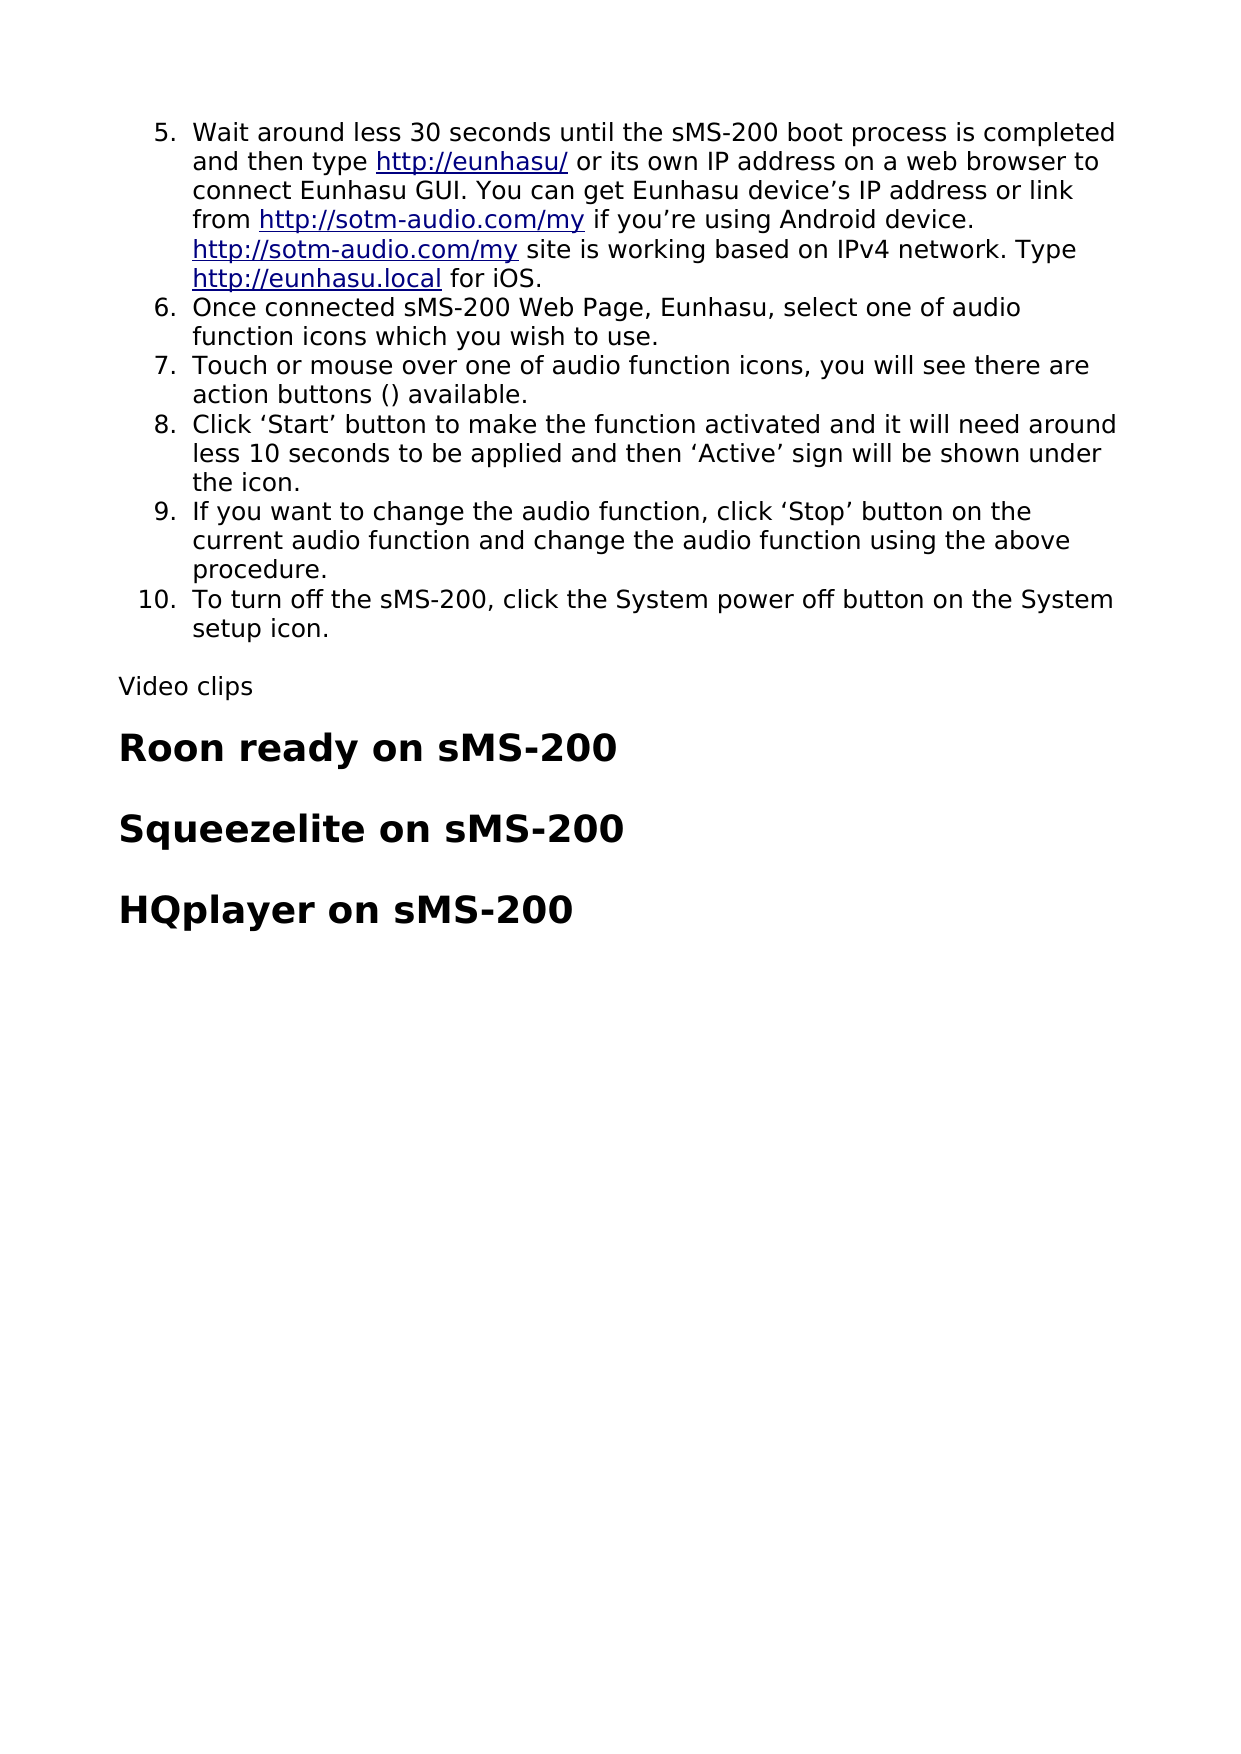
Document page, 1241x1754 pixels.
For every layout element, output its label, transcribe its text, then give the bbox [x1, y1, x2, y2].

list Once connected sMS-200 Web Page, Eunhasu, select one of audio function icons which you wish to use. [177, 293, 1122, 351]
subtitle Roon ready on sMS-200 [118, 727, 1122, 770]
list Click ‘Start’ button to make the function activated and it will need around less 10 seconds to be applied and then ‘Active’ sign will be shown under the icon. [177, 410, 1122, 497]
list If you want to change the audio function, click ‘Stop’ button on the current audio function and change the audio function using the above procedure. [177, 497, 1122, 585]
subtitle HQplayer on sMS-200 [118, 889, 1122, 933]
list To turn off the sMS-200, click the System power off button on the System setup icon. [177, 585, 1122, 643]
subtitle Video clips [118, 673, 1122, 702]
subtitle Squeezelite on sMS-200 [118, 808, 1122, 852]
list Wait around less 30 seconds until the sMS-200 boot process is completed and then type http://eunhasu/ or its own IP address on a web browser to connect Eunhasu GUI. You can get Eunhasu device’s IP address or link from http://sotm-audio.com/my if you’re using Android device. http://sotm-audio.com/my site is working based on IPv4 network. Type http://eunhasu.local for iOS. [177, 118, 1122, 293]
list Touch or mouse over one of audio function icons, you will see there are action buttons () available. [177, 351, 1122, 410]
